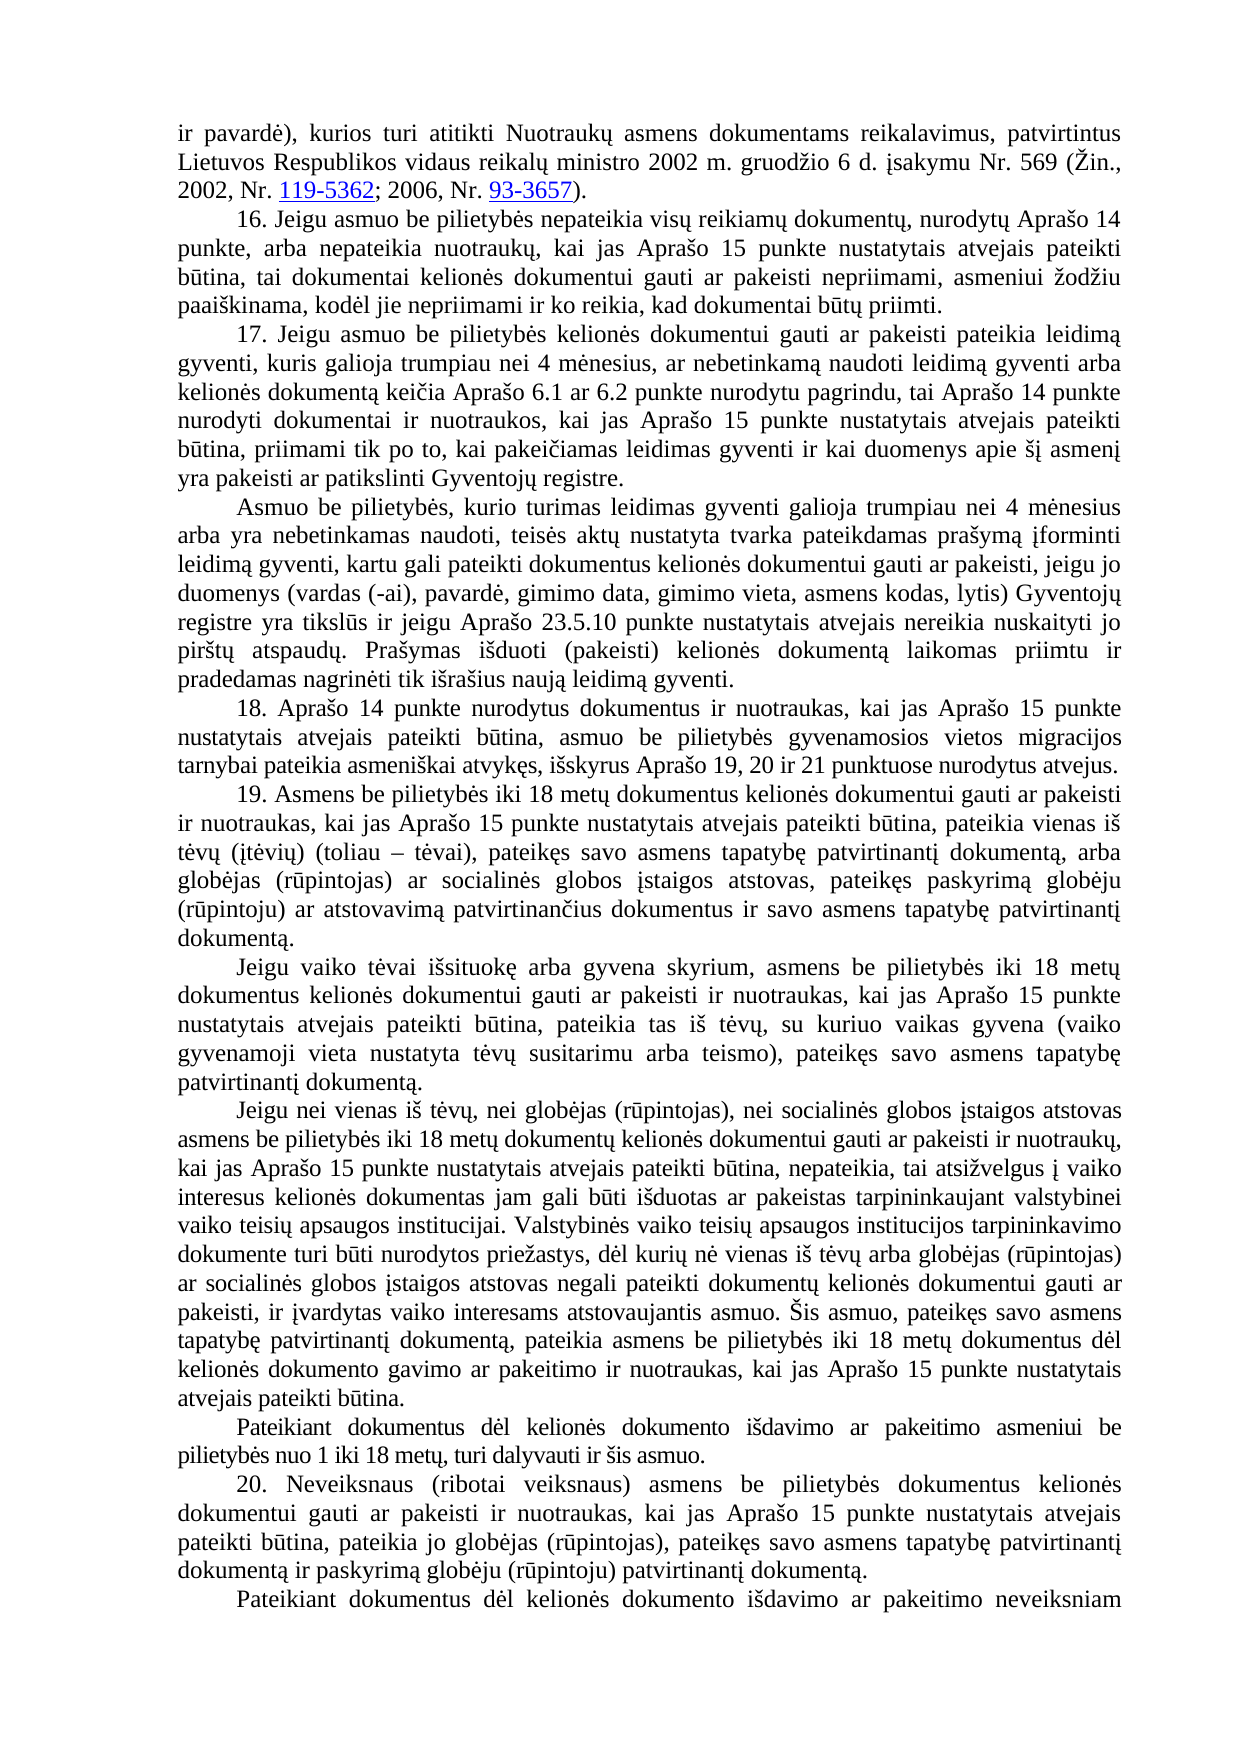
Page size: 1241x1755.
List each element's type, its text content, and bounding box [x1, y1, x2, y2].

text Asmuo be pilietybės, kurio turimas leidimas gyventi galioja trumpiau nei 4 mėnesius arba yra nebetinkamas naudoti, teisės aktų nustatyta tvarka pateikdamas prašymą įforminti leidimą gyventi, kartu gali pateikti dokumentus kelionės dokumentui gauti ar pakeisti, jeigu jo duomenys (vardas (-ai), pavardė, gimimo data, gimimo vieta, asmens kodas, lytis) Gyventojų registre yra tikslūs ir jeigu Aprašo 23.5.10 punkte nustatytais atvejais nereikia nuskaityti jo pirštų atspaudų. Prašymas išduoti (pakeisti) kelionės dokumentą laikomas priimtu ir pradedamas nagrinėti tik išrašius naują leidimą gyventi. [177, 492, 1122, 693]
text 19. Asmens be pilietybės iki 18 metų dokumentus kelionės dokumentui gauti ar pakeisti ir nuotraukas, kai jas Aprašo 15 punkte nustatytais atvejais pateikti būtina, pateikia vienas iš tėvų (įtėvių) (toliau – tėvai), pateikęs savo asmens tapatybę patvirtinantį dokumentą, arba globėjas (rūpintojas) ar socialinės globos įstaigos atstovas, pateikęs paskyrimą globėju (rūpintoju) ar atstovavimą patvirtinančius dokumentus ir savo asmens tapatybę patvirtinantį dokumentą. [177, 779, 1122, 952]
text 20. Neveiksnaus (ribotai veiksnaus) asmens be pilietybės dokumentus kelionės dokumentui gauti ar pakeisti ir nuotraukas, kai jas Aprašo 15 punkte nustatytais atvejais pateikti būtina, pateikia jo globėjas (rūpintojas), pateikęs savo asmens tapatybę patvirtinantį dokumentą ir paskyrimą globėju (rūpintoju) patvirtinantį dokumentą. [177, 1469, 1122, 1584]
text Jeigu vaiko tėvai išsituokę arba gyvena skyrium, asmens be pilietybės iki 18 metų dokumentus kelionės dokumentui gauti ar pakeisti ir nuotraukas, kai jas Aprašo 15 punkte nustatytais atvejais pateikti būtina, pateikia tas iš tėvų, su kuriuo vaikas gyvena (vaiko gyvenamoji vieta nustatyta tėvų susitarimu arba teismo), pateikęs savo asmens tapatybę patvirtinantį dokumentą. [177, 952, 1122, 1096]
text 16. Jeigu asmuo be pilietybės nepateikia visų reikiamų dokumentų, nurodytų Aprašo 14 punkte, arba nepateikia nuotraukų, kai jas Aprašo 15 punkte nustatytais atvejais pateikti būtina, tai dokumentai kelionės dokumentui gauti ar pakeisti nepriimami, asmeniui žodžiu paaiškinama, kodėl jie nepriimami ir ko reikia, kad dokumentai būtų priimti. [177, 204, 1122, 319]
text Pateikiant dokumentus dėl kelionės dokumento išdavimo ar pakeitimo neveiksniam [177, 1584, 1122, 1613]
text 18. Aprašo 14 punkte nurodytus dokumentus ir nuotraukas, kai jas Aprašo 15 punkte nustatytais atvejais pateikti būtina, asmuo be pilietybės gyvenamosios vietos migracijos tarnybai pateikia asmeniškai atvykęs, išskyrus Aprašo 19, 20 ir 21 punktuose nurodytus atvejus. [177, 693, 1122, 779]
text ir pavardė), kurios turi atitikti Nuotraukų asmens dokumentams reikalavimus, patvirtintus Lietuvos Respublikos vidaus reikalų ministro 2002 m. gruodžio 6 d. įsakymu Nr. 569 (Žin., 2002, Nr. 119-5362; 2006, Nr. 93-3657). [177, 118, 1122, 204]
text Jeigu nei vienas iš tėvų, nei globėjas (rūpintojas), nei socialinės globos įstaigos atstovas asmens be pilietybės iki 18 metų dokumentų kelionės dokumentui gauti ar pakeisti ir nuotraukų, kai jas Aprašo 15 punkte nustatytais atvejais pateikti būtina, nepateikia, tai atsižvelgus į vaiko interesus kelionės dokumentas jam gali būti išduotas ar pakeistas tarpininkaujant valstybinei vaiko teisių apsaugos institucijai. Valstybinės vaiko teisių apsaugos institucijos tarpininkavimo dokumente turi būti nurodytos priežastys, dėl kurių nė vienas iš tėvų arba globėjas (rūpintojas) ar socialinės globos įstaigos atstovas negali pateikti dokumentų kelionės dokumentui gauti ar pakeisti, ir įvardytas vaiko interesams atstovaujantis asmuo. Šis asmuo, pateikęs savo asmens tapatybę patvirtinantį dokumentą, pateikia asmens be pilietybės iki 18 metų dokumentus dėl kelionės dokumento gavimo ar pakeitimo ir nuotraukas, kai jas Aprašo 15 punkte nustatytais atvejais pateikti būtina. [177, 1096, 1122, 1412]
text 17. Jeigu asmuo be pilietybės kelionės dokumentui gauti ar pakeisti pateikia leidimą gyventi, kuris galioja trumpiau nei 4 mėnesius, ar nebetinkamą naudoti leidimą gyventi arba kelionės dokumentą keičia Aprašo 6.1 ar 6.2 punkte nurodytu pagrindu, tai Aprašo 14 punkte nurodyti dokumentai ir nuotraukos, kai jas Aprašo 15 punkte nustatytais atvejais pateikti būtina, priimami tik po to, kai pakeičiamas leidimas gyventi ir kai duomenys apie šį asmenį yra pakeisti ar patikslinti Gyventojų registre. [177, 319, 1122, 492]
text Pateikiant dokumentus dėl kelionės dokumento išdavimo ar pakeitimo asmeniui be pilietybės nuo 1 iki 18 metų, turi dalyvauti ir šis asmuo. [177, 1412, 1122, 1469]
